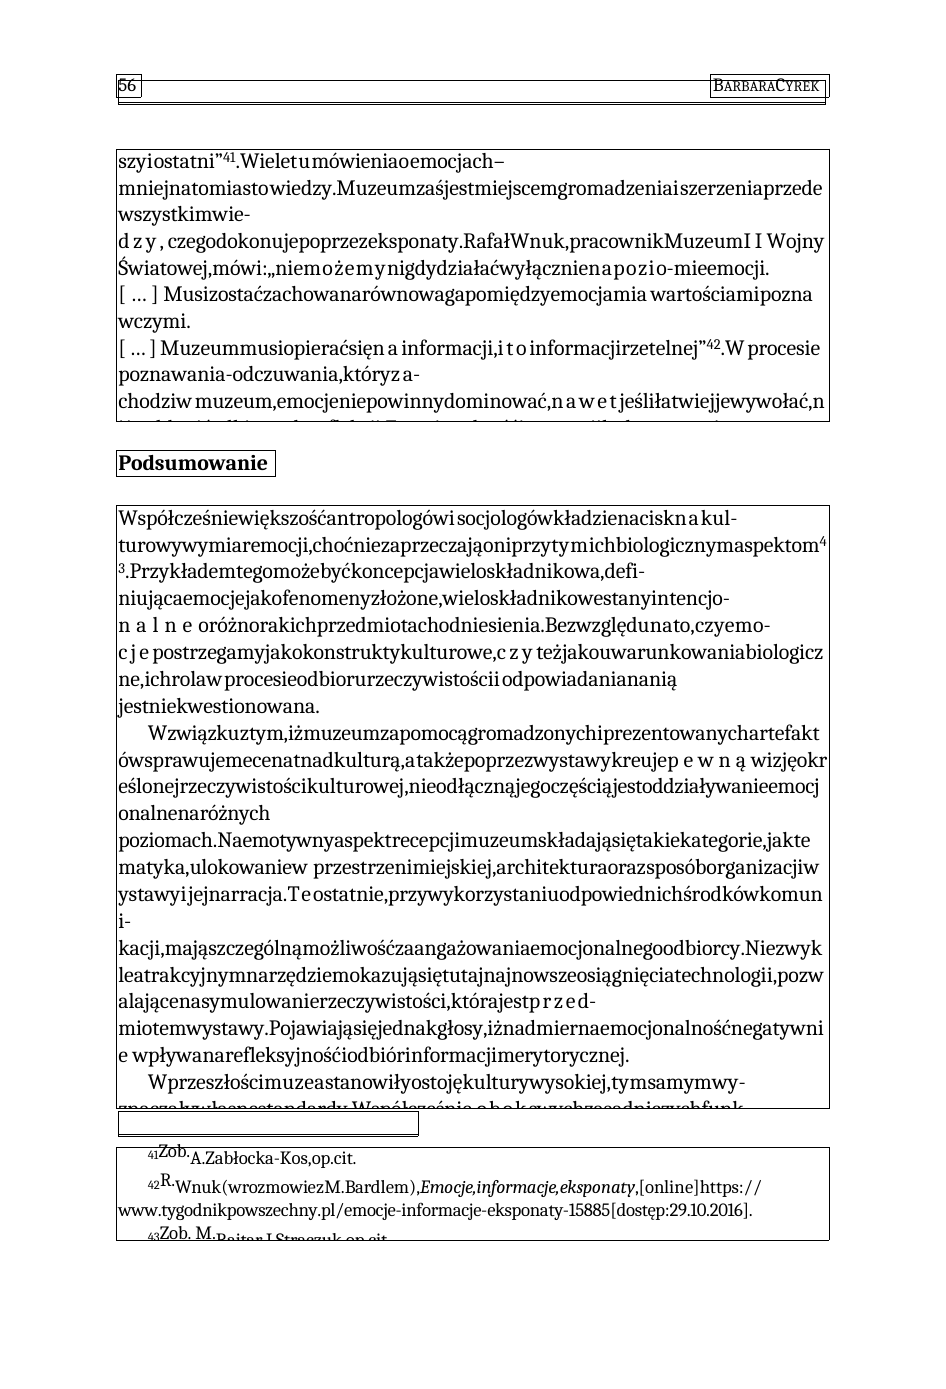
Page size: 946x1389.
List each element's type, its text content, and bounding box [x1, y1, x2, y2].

text Współcześniewiększośćantropologówisocjologówkładzienacisknakul-turowywymiaremocji,choćniezaprzeczająoniprzytymichbiologicznymaspektom43.Przykłademtegomożebyćkoncepcjawieloskładnikowa,defi-niującaemocjejakofenomenyzłożone,wieloskładnikowestanyintencjo-nalneoróżnorakichprzedmiotachodniesienia.Bezwzględunato,czyemo-cjepostrzegamyjakokonstruktykulturowe,czyteżjakouwarunkowaniabiologiczne,ichrolawprocesieodbiorurzeczywistościiodpowiadaniananią jestniekwestionowana. [118, 506, 827, 719]
text 56 [119, 81, 141, 96]
text Podsumowanie [118, 451, 275, 475]
text Wzwiązkuztym,iżmuzeumzapomocągromadzonychiprezentowanychartefaktówsprawujemecenatnadkulturą,atakżepoprzezwystawykreujepewnąwizjęokreślonejrzeczywistościkulturowej,nieodłącznąjegoczęściąjestoddziaływanieemocjonalnenaróżnych poziomach.Naemotywnyaspektrecepcjimuzeumskładająsiętakiekategorie,jaktematyka,ulokowaniewprzestrzenimiejskiej,architekturaorazsposóborganizacjiwystawyijejnarracja.Teostatnie,przywykorzystaniuodpowiednichśrodkówkomuni-kacji,mająszczególnąmożliwośćzaangażowaniaemocjonalnegoodbiorcy.Niezwykleatrakcyjnymnarzędziemokazująsiętutajnajnowszeosiągnięciatechnologii,pozwalającenasymulowanierzeczywistości,którajestprzed-miotemwystawy.Pojawiająsięjednakgłosy,iżnadmiernaemocjonalnośćnegatywnie wpływanarefleksyjnośćiodbiórinformacjimerytorycznej. [118, 721, 827, 1068]
text BARBARACYREK [713, 75, 828, 96]
text szyiostatni”41.Wieletumówieniaoemocjach–mniejnatomiastowiedzy.Muzeumzaśjestmiejscemgromadzeniaiszerzeniaprzedewszystkimwie-dzy,czegodokonujepoprzezeksponaty.RafałWnuk,pracownikMuzeumIIWojnyŚwiatowej,mówi:„niemożemynigdydziałaćwyłącznienapozio-mieemocji.[…]Musizostaćzachowanarównowagapomiędzyemocjamiawartościamipoznawczymi.[…]Muzeummusiopieraćsięnainformacji,itoinformacjirzetelnej”42.Wprocesiepoznawania-odczuwania,któryza-chodziwmuzeum,emocjeniepowinnydominować,nawetjeśliłatwiejjewywołać,niżnakłonićodbiorcędorefleksji.Emocjonalnośćinstytucjikultu-rypowinna wzmacniaćprzekaz wiedzy, niezaśgo przysłaniać. [118, 150, 828, 421]
text Wprzeszłościmuzeastanowiłyostojękulturywysokiej,tymsamymwy-znaczaływłasnestandardy.Współcześnie,obokswychzasadniczychfunk- [118, 1070, 827, 1108]
text 41Zob.A.Zabłocka-Kos,op.cit. [148, 1148, 829, 1168]
text [118, 75, 141, 80]
text 42R.Wnuk(wrozmowiezM.Bardlem),Emocje,informacje,eksponaty,[online]https://www.tygodnikpowszechny.pl/emocje-informacje-eksponaty-15885[dostęp:29.10.2016]. [118, 1170, 827, 1221]
text 43Zob. M.Rajtar,J.Straczuk,op.cit. [148, 1223, 829, 1240]
